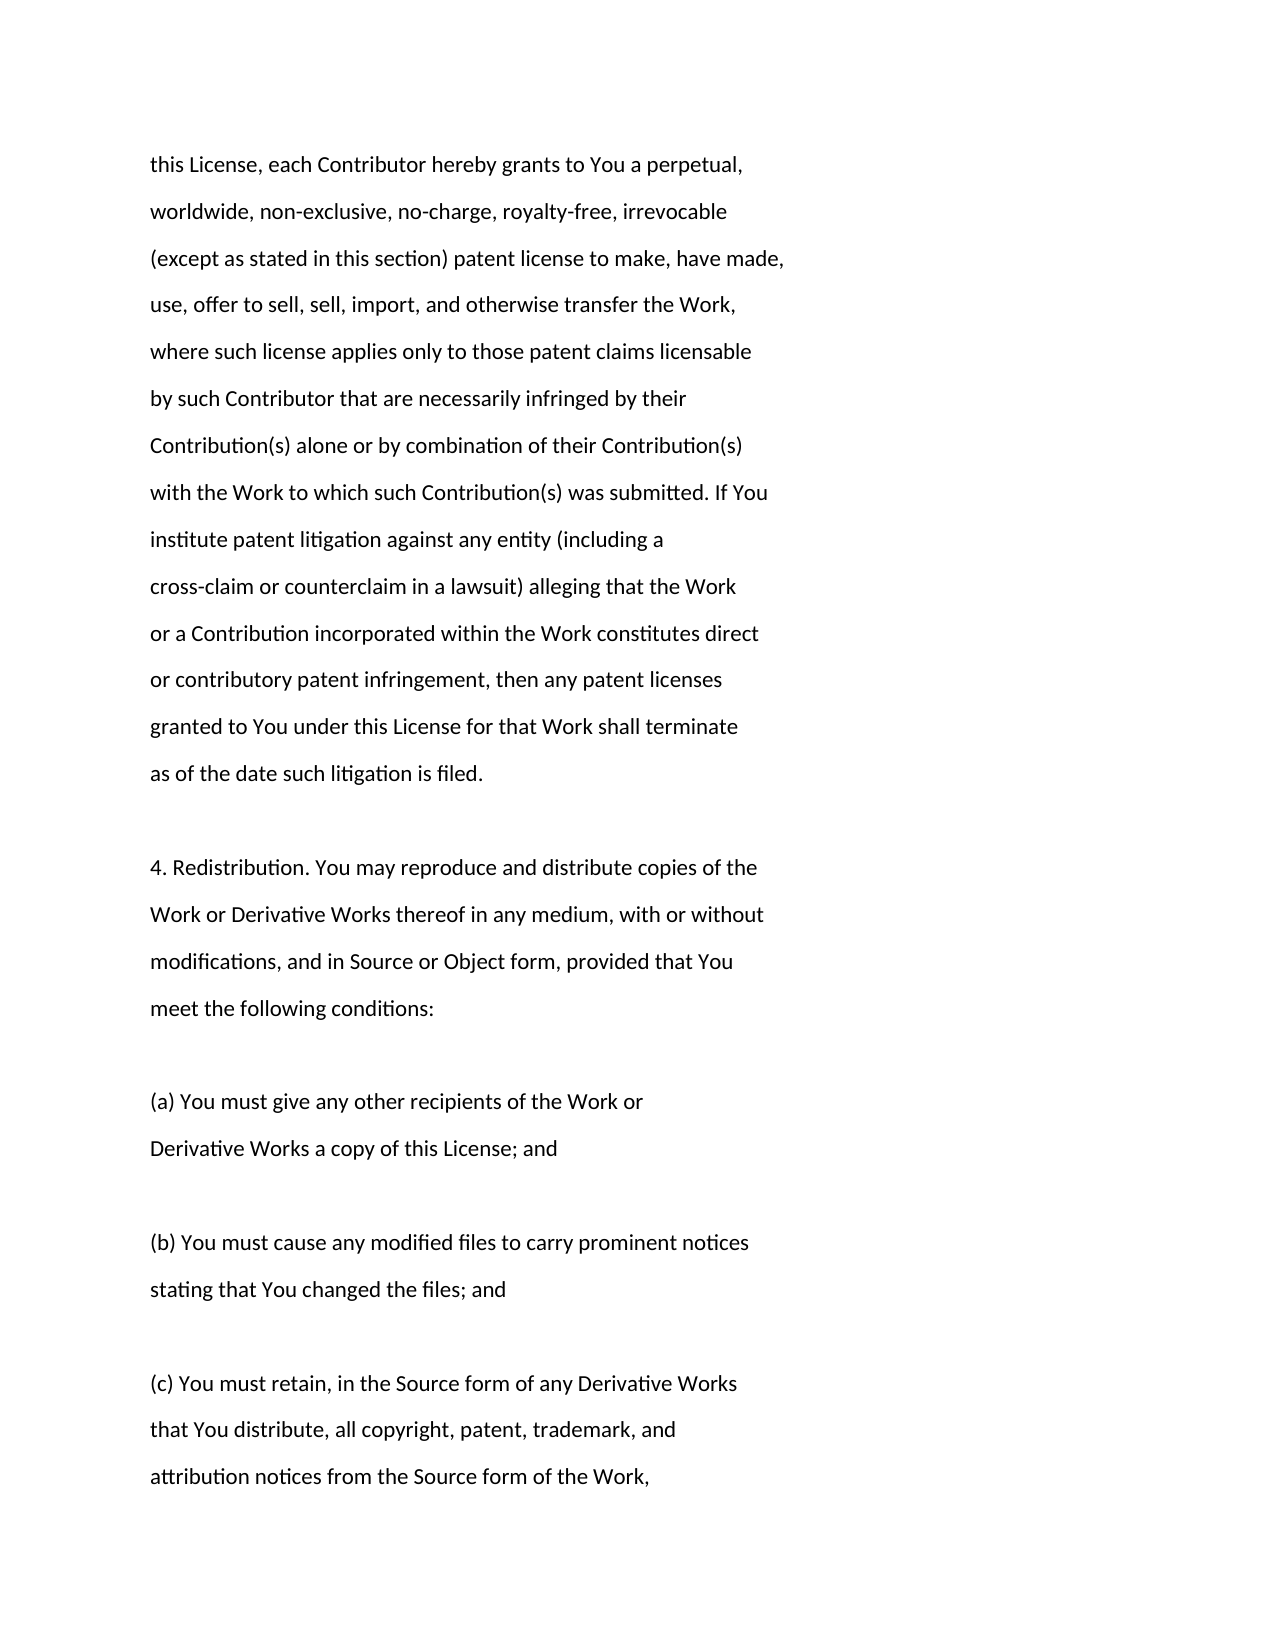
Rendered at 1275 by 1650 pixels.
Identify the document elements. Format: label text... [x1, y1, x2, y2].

text 4. Redistribution. You may reproduce and distribute copies of the [150, 853, 1125, 881]
text or contributory patent infringement, then any patent licenses [150, 666, 1125, 694]
text (a) You must give any other recipients of the Work or [150, 1087, 1125, 1116]
text or a Contribution incorporated within the Work constitutes direct [150, 619, 1125, 647]
text where such license applies only to those patent claims licensable [150, 337, 1125, 366]
text with the Work to which such Contribution(s) was submitted. If You [150, 478, 1125, 506]
text use, offer to sell, sell, import, and otherwise transfer the Work, [150, 291, 1125, 319]
text attribution notices from the Source form of the Work, [150, 1462, 1125, 1491]
text granted to You under this License for that Work shall terminate [150, 712, 1125, 741]
text cross-claim or counterclaim in a lawsuit) alleging that the Work [150, 572, 1125, 600]
text institute patent litigation against any entity (including a [150, 525, 1125, 553]
text (c) You must retain, in the Source form of any Derivative Works [150, 1369, 1125, 1397]
text Derivative Works a copy of this License; and [150, 1134, 1125, 1162]
text by such Contributor that are necessarily infringed by their [150, 384, 1125, 412]
text (except as stated in this section) patent license to make, have made, [150, 244, 1125, 272]
text Work or Derivative Works thereof in any medium, with or without [150, 900, 1125, 928]
text (b) You must cause any modified files to carry prominent notices [150, 1228, 1125, 1256]
text this License, each Contributor hereby grants to You a perpetual, [150, 150, 1125, 178]
text Contribution(s) alone or by combination of their Contribution(s) [150, 431, 1125, 459]
text modifications, and in Source or Object form, provided that You [150, 947, 1125, 975]
text that You distribute, all copyright, patent, trademark, and [150, 1416, 1125, 1444]
text stating that You changed the files; and [150, 1275, 1125, 1303]
text meet the following conditions: [150, 994, 1125, 1022]
text as of the date such litigation is filed. [150, 759, 1125, 787]
text worldwide, non-exclusive, no-charge, royalty-free, irrevocable [150, 197, 1125, 225]
